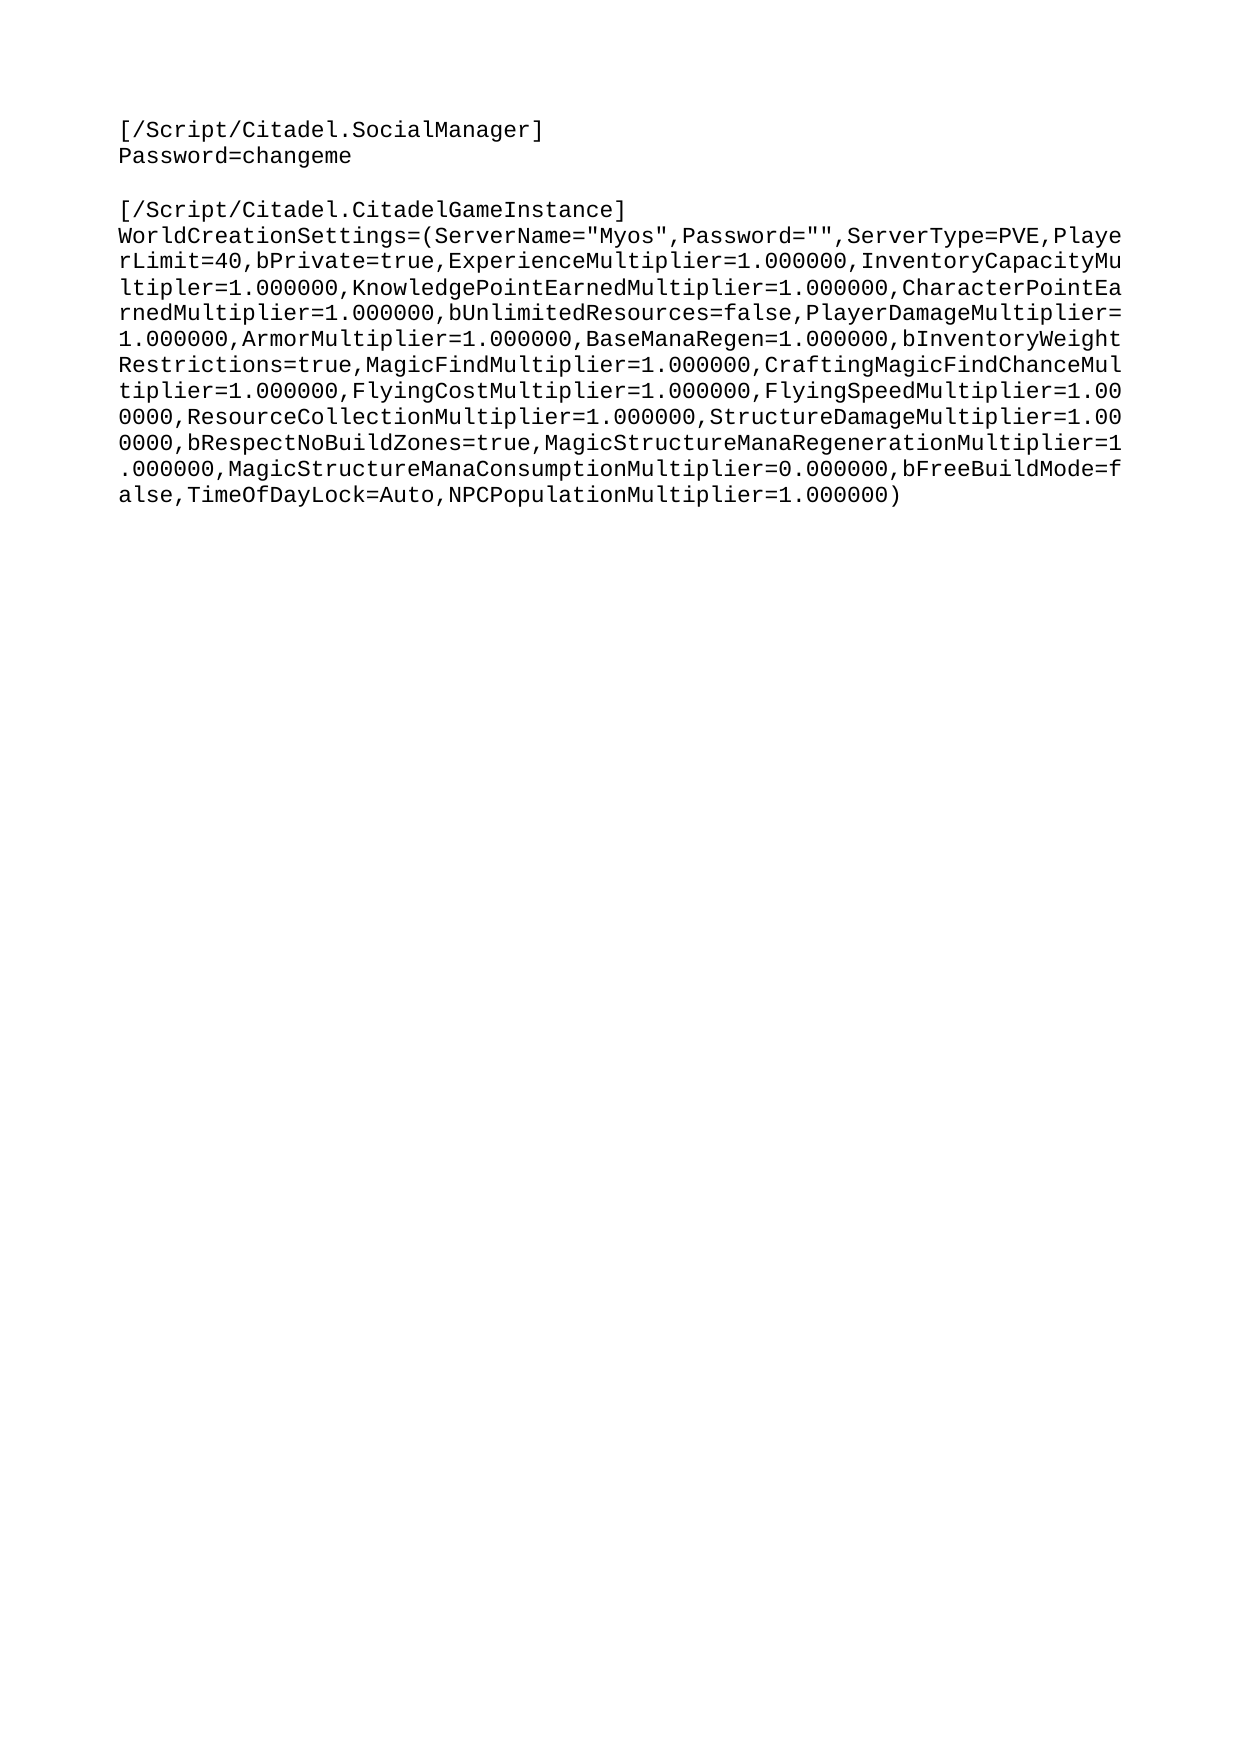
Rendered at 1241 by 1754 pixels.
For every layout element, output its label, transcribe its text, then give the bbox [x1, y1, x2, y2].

text [/Script/Citadel.CitadelGameInstance] [118, 198, 1122, 224]
text WorldCreationSettings=(ServerName="Myos",Password="",ServerType=PVE,PlayerLimit=40,bPrivate=true,ExperienceMultiplier=1.000000,InventoryCapacityMultipler=1.000000,KnowledgePointEarnedMultiplier=1.000000,CharacterPointEarnedMultiplier=1.000000,bUnlimitedResources=false,PlayerDamageMultiplier=1.000000,ArmorMultiplier=1.000000,BaseManaRegen=1.000000,bInventoryWeightRestrictions=true,MagicFindMultiplier=1.000000,CraftingMagicFindChanceMultiplier=1.000000,FlyingCostMultiplier=1.000000,FlyingSpeedMultiplier=1.000000,ResourceCollectionMultiplier=1.000000,StructureDamageMultiplier=1.000000,bRespectNoBuildZones=true,MagicStructureManaRegenerationMultiplier=1.000000,MagicStructureManaConsumptionMultiplier=0.000000,bFreeBuildMode=false,TimeOfDayLock=Auto,NPCPopulationMultiplier=1.000000) [118, 224, 1122, 509]
text [/Script/Citadel.SocialManager] [118, 118, 1122, 144]
text Password=changeme [118, 144, 1122, 170]
